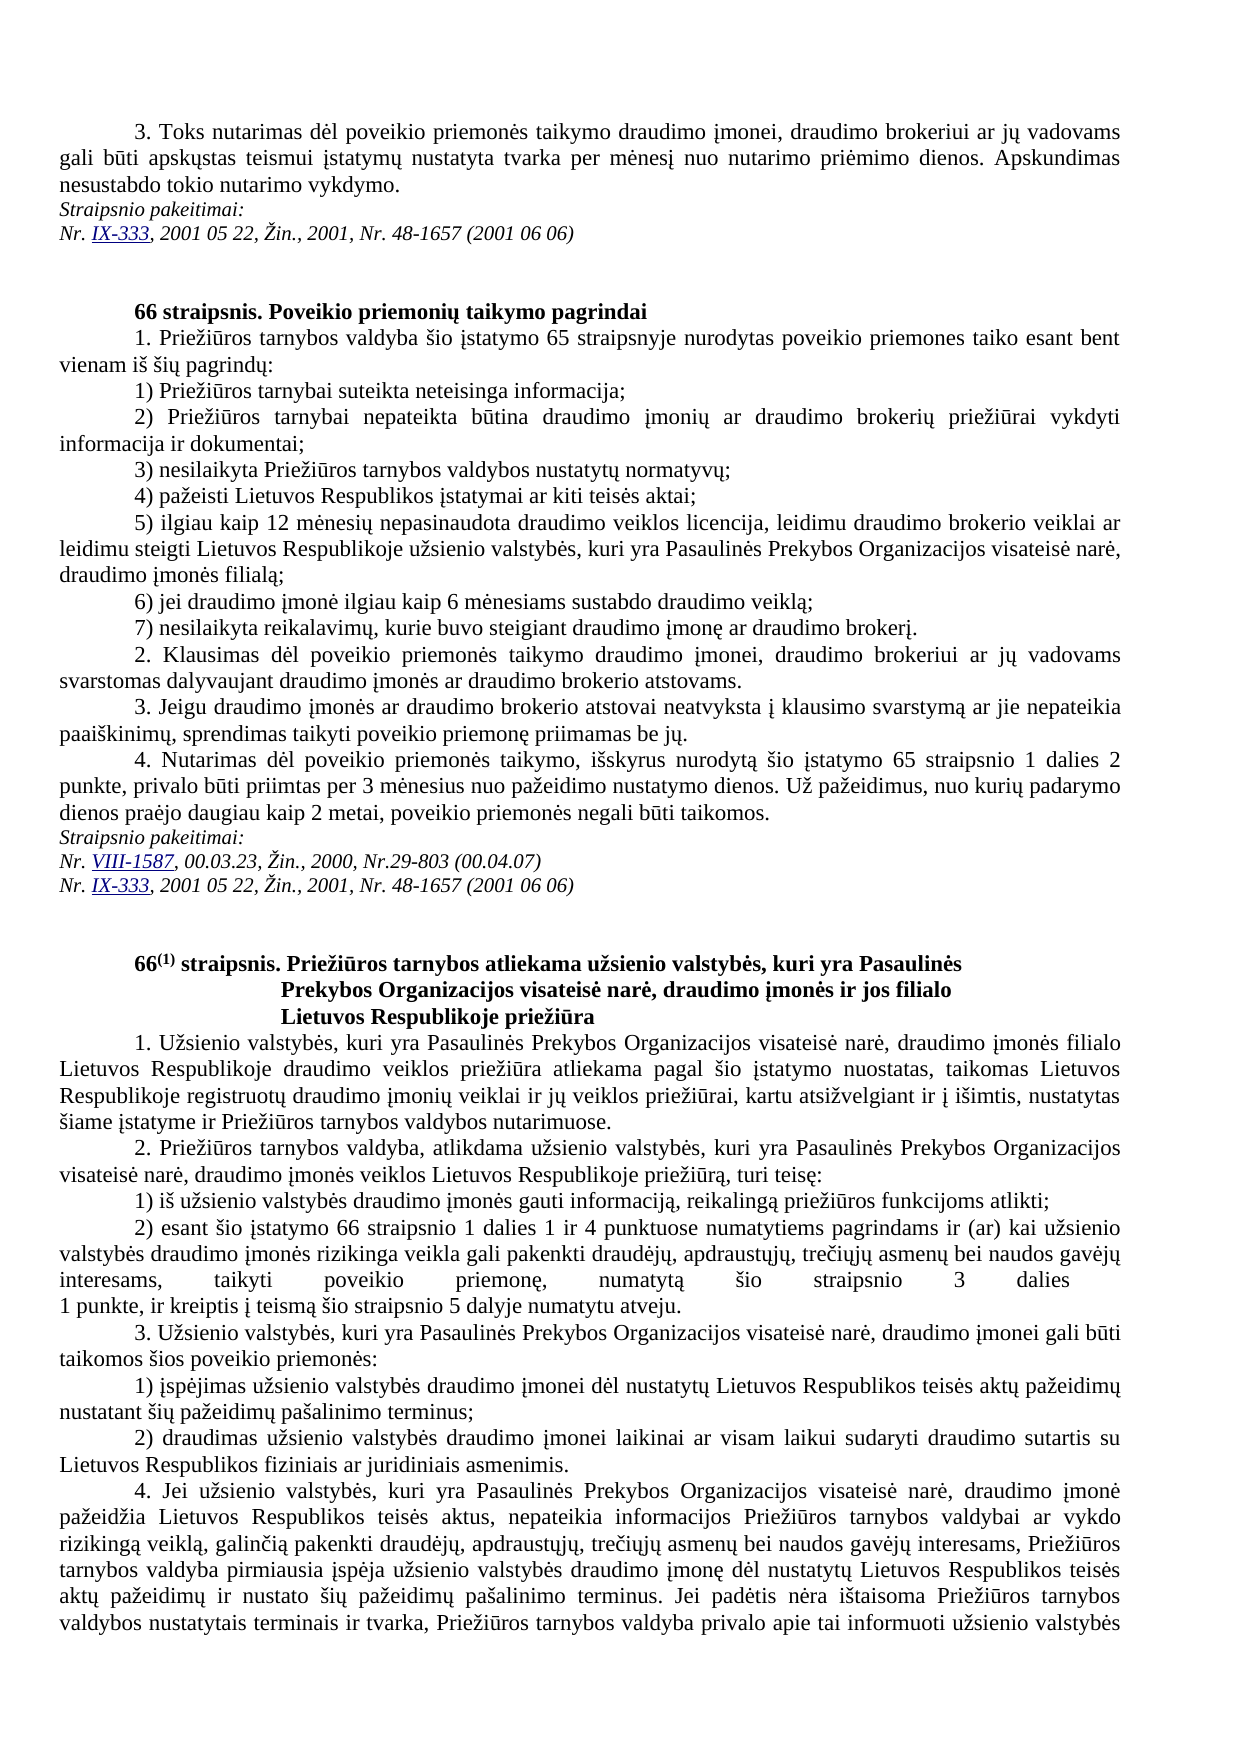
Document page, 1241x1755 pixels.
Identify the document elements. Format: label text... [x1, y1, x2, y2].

text 3. Jeigu draudimo įmonės ar draudimo brokerio atstovai neatvyksta į klausimo svarstymą ar jie nepateikia paaiškinimų, sprendimas taikyti poveikio priemonę priimamas be jų. [59, 693, 1122, 746]
text 1) iš užsienio valstybės draudimo įmonės gauti informaciją, reikalingą priežiūros funkcijoms atlikti; [59, 1187, 1122, 1213]
text Straipsnio pakeitimai: [59, 197, 1122, 221]
text 3. Toks nutarimas dėl poveikio priemonės taikymo draudimo įmonei, draudimo brokeriui ar jų vadovams gali būti apskųstas teismui įstatymų nustatyta tvarka per mėnesį nuo nutarimo priėmimo dienos. Apskundimas nesustabdo tokio nutarimo vykdymo. [59, 118, 1122, 197]
text Nr. IX-333, 2001 05 22, Žin., 2001, Nr. 48-1657 (2001 06 06) [59, 873, 1122, 897]
text 1. Priežiūros tarnybos valdyba šio įstatymo 65 straipsnyje nurodytas poveikio priemones taiko esant bent vienam iš šių pagrindų: [59, 324, 1122, 377]
text Lietuvos Respublikoje priežiūra [281, 1003, 1122, 1029]
text 2. Klausimas dėl poveikio priemonės taikymo draudimo įmonei, draudimo brokeriui ar jų vadovams svarstomas dalyvaujant draudimo įmonės ar draudimo brokerio atstovams. [59, 641, 1122, 693]
text 66 straipsnis. Poveikio priemonių taikymo pagrindai [59, 298, 1122, 324]
text 1. Užsienio valstybės, kuri yra Pasaulinės Prekybos Organizacijos visateisė narė, draudimo įmonės filialo Lietuvos Respublikoje draudimo veiklos priežiūra atliekama pagal šio įstatymo nuostatas, taikomas Lietuvos Respublikoje registruotų draudimo įmonių veiklai ir jų veiklos priežiūrai, kartu atsižvelgiant ir į išimtis, nustatytas šiame įstatyme ir Priežiūros tarnybos valdybos nutarimuose. [59, 1029, 1122, 1134]
text 1) Priežiūros tarnybai suteikta neteisinga informacija; [59, 377, 1122, 403]
text 5) ilgiau kaip 12 mėnesių nepasinaudota draudimo veiklos licencija, leidimu draudimo brokerio veiklai ar leidimu steigti Lietuvos Respublikoje užsienio valstybės, kuri yra Pasaulinės Prekybos Organizacijos visateisė narė, draudimo įmonės filialą; [59, 509, 1122, 588]
text Straipsnio pakeitimai: [59, 825, 1122, 849]
text 4. Jei užsienio valstybės, kuri yra Pasaulinės Prekybos Organizacijos visateisė narė, draudimo įmonė pažeidžia Lietuvos Respublikos teisės aktus, nepateikia informacijos Priežiūros tarnybos valdybai ar vykdo rizikingą veiklą, galinčią pakenkti draudėjų, apdraustųjų, trečiųjų asmenų bei naudos gavėjų interesams, Priežiūros tarnybos valdyba pirmiausia įspėja užsienio valstybės draudimo įmonę dėl nustatytų Lietuvos Respublikos teisės aktų pažeidimų ir nustato šių pažeidimų pašalinimo terminus. Jei padėtis nėra ištaisoma Priežiūros tarnybos valdybos nustatytais terminais ir tvarka, Priežiūros tarnybos valdyba privalo apie tai informuoti užsienio valstybės [59, 1477, 1122, 1635]
text 4) pažeisti Lietuvos Respublikos įstatymai ar kiti teisės aktai; [59, 482, 1122, 509]
text 4. Nutarimas dėl poveikio priemonės taikymo, išskyrus nurodytą šio įstatymo 65 straipsnio 1 dalies 2 punkte, privalo būti priimtas per 3 mėnesius nuo pažeidimo nustatymo dienos. Už pažeidimus, nuo kurių padarymo dienos praėjo daugiau kaip 2 metai, poveikio priemonės negali būti taikomos. [59, 746, 1122, 825]
text 3) nesilaikyta Priežiūros tarnybos valdybos nustatytų normatyvų; [59, 456, 1122, 482]
text Nr. IX-333, 2001 05 22, Žin., 2001, Nr. 48-1657 (2001 06 06) [59, 221, 1122, 245]
text 3. Užsienio valstybės, kuri yra Pasaulinės Prekybos Organizacijos visateisė narė, draudimo įmonei gali būti taikomos šios poveikio priemonės: [59, 1319, 1122, 1372]
text 2) draudimas užsienio valstybės draudimo įmonei laikinai ar visam laikui sudaryti draudimo sutartis su Lietuvos Respublikos fiziniais ar juridiniais asmenimis. [59, 1424, 1122, 1477]
text 1) įspėjimas užsienio valstybės draudimo įmonei dėl nustatytų Lietuvos Respublikos teisės aktų pažeidimų nustatant šių pažeidimų pašalinimo terminus; [59, 1372, 1122, 1424]
text 2. Priežiūros tarnybos valdyba, atlikdama užsienio valstybės, kuri yra Pasaulinės Prekybos Organizacijos visateisė narė, draudimo įmonės veiklos Lietuvos Respublikoje priežiūrą, turi teisę: [59, 1134, 1122, 1187]
text 66(1) straipsnis. Priežiūros tarnybos atliekama užsienio valstybės, kuri yra Pasaulinės [134, 950, 1122, 976]
text 2) Priežiūros tarnybai nepateikta būtina draudimo įmonių ar draudimo brokerių priežiūrai vykdyti informacija ir dokumentai; [59, 403, 1122, 456]
text 6) jei draudimo įmonė ilgiau kaip 6 mėnesiams sustabdo draudimo veiklą; [59, 588, 1122, 614]
text 2) esant šio įstatymo 66 straipsnio 1 dalies 1 ir 4 punktuose numatytiems pagrindams ir (ar) kai užsienio valstybės draudimo įmonės rizikinga veikla gali pakenkti draudėjų, apdraustųjų, trečiųjų asmenų bei naudos gavėjų interesams, taikyti poveikio priemonę, numatytą šio straipsnio 3 dalies 1 punkte, ir kreiptis į teismą šio straipsnio 5 dalyje numatytu atveju. [59, 1213, 1122, 1319]
text Nr. VIII-1587, 00.03.23, Žin., 2000, Nr.29-803 (00.04.07) [59, 849, 1122, 873]
text 7) nesilaikyta reikalavimų, kurie buvo steigiant draudimo įmonę ar draudimo brokerį. [59, 614, 1122, 641]
subtitle Prekybos Organizacijos visateisė narė, draudimo įmonės ir jos filialo [281, 976, 1122, 1003]
